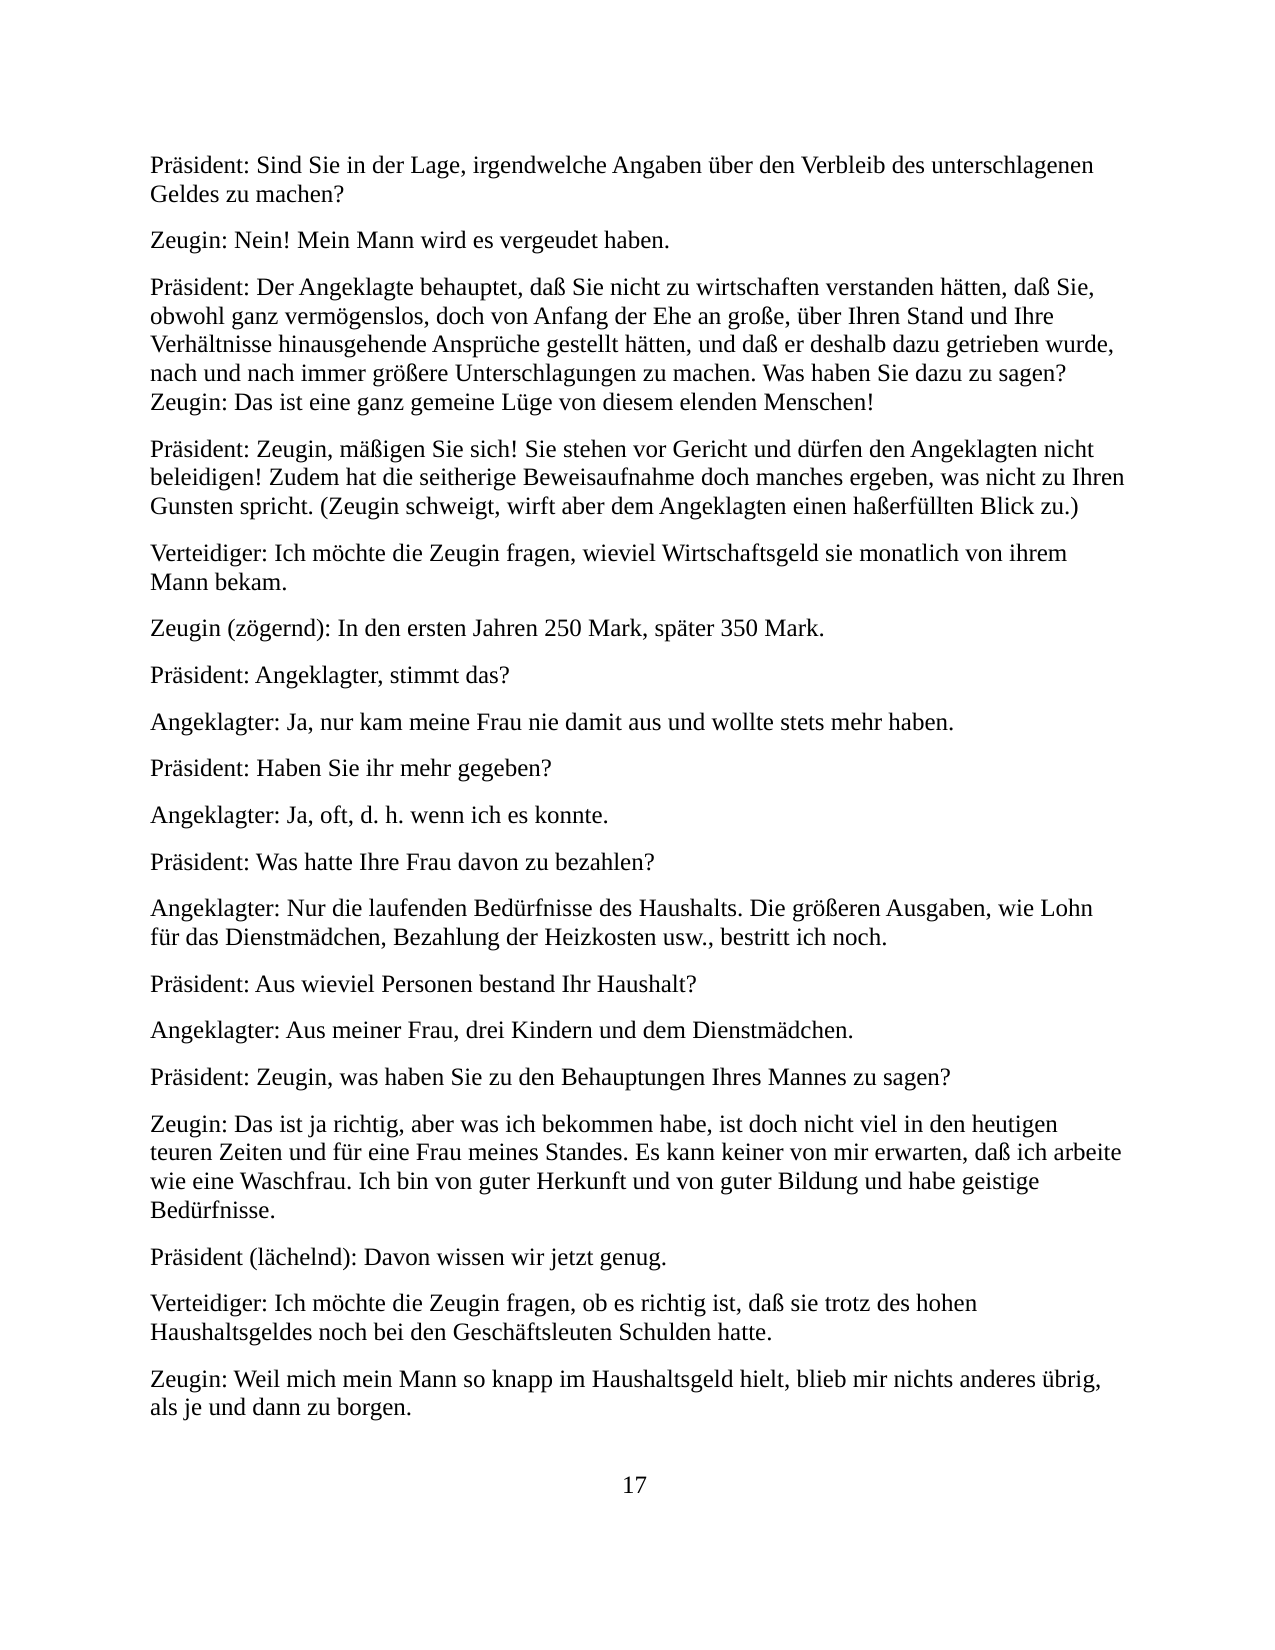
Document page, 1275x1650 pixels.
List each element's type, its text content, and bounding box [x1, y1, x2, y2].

text Präsident: Was hatte Ihre Frau davon zu bezahlen? [150, 847, 1125, 875]
text Verteidiger: Ich möchte die Zeugin fragen, ob es richtig ist, daß sie trotz des hohen Haushaltsgeldes noch bei den Geschäftsleuten Schulden hatte. [150, 1288, 1125, 1346]
text Angeklagter: Ja, nur kam meine Frau nie damit aus und wollte stets mehr haben. [150, 707, 1125, 735]
text Präsident: Angeklagter, stimmt das? [150, 660, 1125, 689]
text Präsident: Zeugin, was haben Sie zu den Behauptungen Ihres Mannes zu sagen? [150, 1062, 1125, 1091]
text Präsident: Zeugin, mäßigen Sie sich! Sie stehen vor Gericht und dürfen den Angeklagten nicht beleidigen! Zudem hat die seitherige Beweisaufnahme doch manches ergeben, was nicht zu Ihren Gunsten spricht. (Zeugin schweigt, wirft aber dem Angeklagten einen haßerfüllten Blick zu.) [150, 434, 1125, 520]
text Zeugin (zögernd): In den ersten Jahren 250 Mark, später 350 Mark. [150, 613, 1125, 642]
text Präsident: Der Angeklagte behauptet, daß Sie nicht zu wirtschaften verstanden hätten, daß Sie, obwohl ganz vermögenslos, doch von Anfang der Ehe an große, über Ihren Stand und Ihre Verhältnisse hinausgehende Ansprüche gestellt hätten, und daß er deshalb dazu getrieben wurde, nach und nach immer größere Unterschlagungen zu machen. Was haben Sie dazu zu sagen? Zeugin: Das ist eine ganz gemeine Lüge von diesem elenden Menschen! [150, 272, 1125, 416]
text Zeugin: Das ist ja richtig, aber was ich bekommen habe, ist doch nicht viel in den heutigen teuren Zeiten und für eine Frau meines Standes. Es kann keiner von mir erwarten, daß ich arbeite wie eine Waschfrau. Ich bin von guter Herkunft und von guter Bildung und habe geistige Bedürfnisse. [150, 1109, 1125, 1224]
text Präsident: Aus wieviel Personen bestand Ihr Haushalt? [150, 969, 1125, 997]
text Angeklagter: Nur die laufenden Bedürfnisse des Haushalts. Die größeren Ausgaben, wie Lohn für das Dienstmädchen, Bezahlung der Heizkosten usw., bestritt ich noch. [150, 893, 1125, 951]
text Präsident: Sind Sie in der Lage, irgendwelche Angaben über den Verbleib des unterschlagenen Geldes zu machen? [150, 150, 1125, 207]
text Angeklagter: Aus meiner Frau, drei Kindern und dem Dienstmädchen. [150, 1015, 1125, 1044]
text Angeklagter: Ja, oft, d. h. wenn ich es konnte. [150, 800, 1125, 829]
text Verteidiger: Ich möchte die Zeugin fragen, wieviel Wirtschaftsgeld sie monatlich von ihrem Mann bekam. [150, 538, 1125, 595]
text Zeugin: Weil mich mein Mann so knapp im Haushaltsgeld hielt, blieb mir nichts anderes übrig, als je und dann zu borgen. [150, 1364, 1125, 1421]
text Präsident: Haben Sie ihr mehr gegeben? [150, 753, 1125, 782]
text Zeugin: Nein! Mein Mann wird es vergeudet haben. [150, 225, 1125, 254]
text Präsident (lächelnd): Davon wissen wir jetzt genug. [150, 1242, 1125, 1270]
